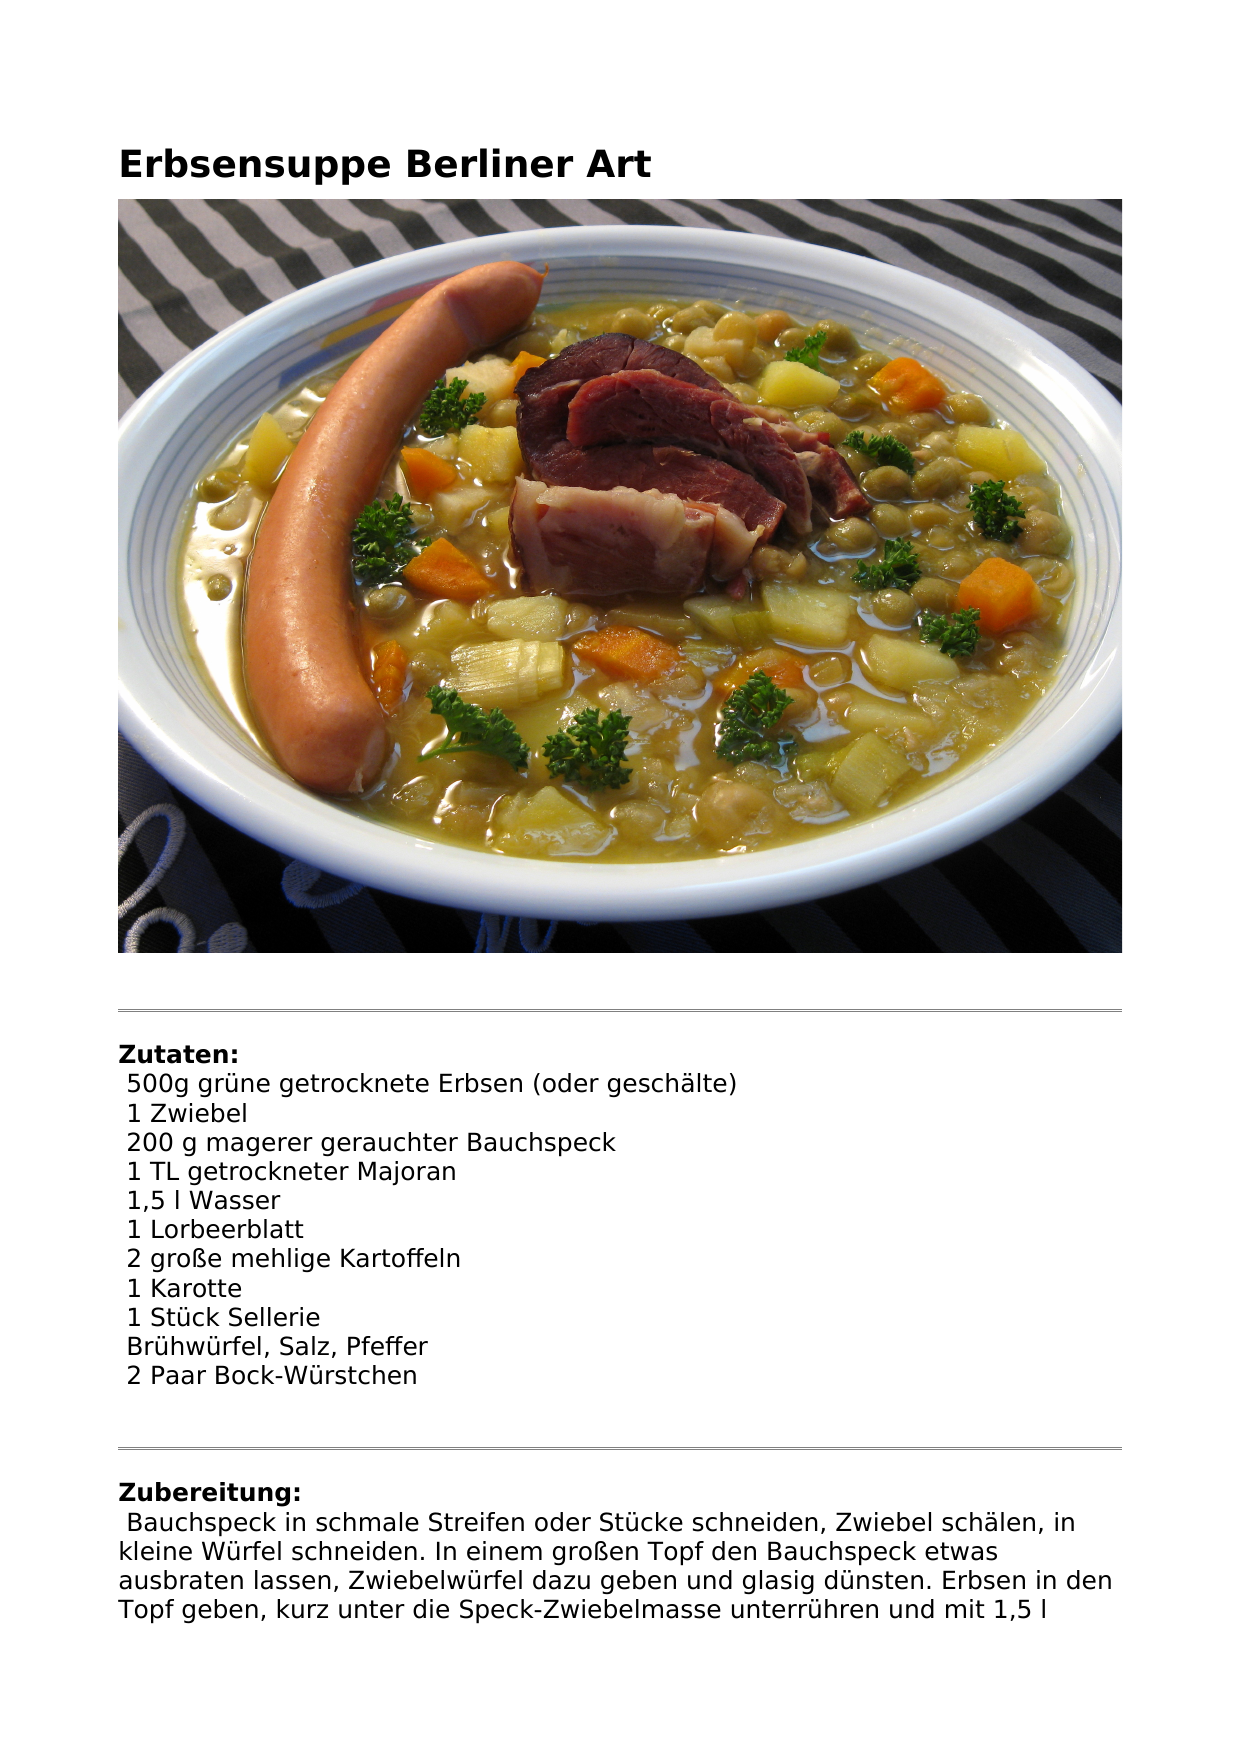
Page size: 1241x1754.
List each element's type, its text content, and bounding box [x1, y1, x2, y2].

text Zubereitung: Bauchspeck in schmale Streifen oder Stücke schneiden, Zwiebel schälen, in kleine Würfel schneiden. In einem großen Topf den Bauchspeck etwas ausbraten lassen, Zwiebelwürfel dazu geben und glasig dünsten. Erbsen in den Topf geben, kurz unter die Speck-Zwiebelmasse unterrühren und mit 1,5 l [118, 1478, 1122, 1624]
picture [118, 199, 1123, 953]
text Zutaten: 500g grüne getrocknete Erbsen (oder geschälte) 1 Zwiebel 200 g magerer gerauchter Bauchspeck 1 TL getrockneter Majoran 1,5 l Wasser 1 Lorbeerblatt 2 große mehlige Kartoffeln 1 Karotte 1 Stück Sellerie Brühwürfel, Salz, Pfeffer 2 Paar Bock-Würstchen [118, 1041, 1122, 1420]
subtitle Erbsensuppe Berliner Art [118, 143, 1122, 187]
